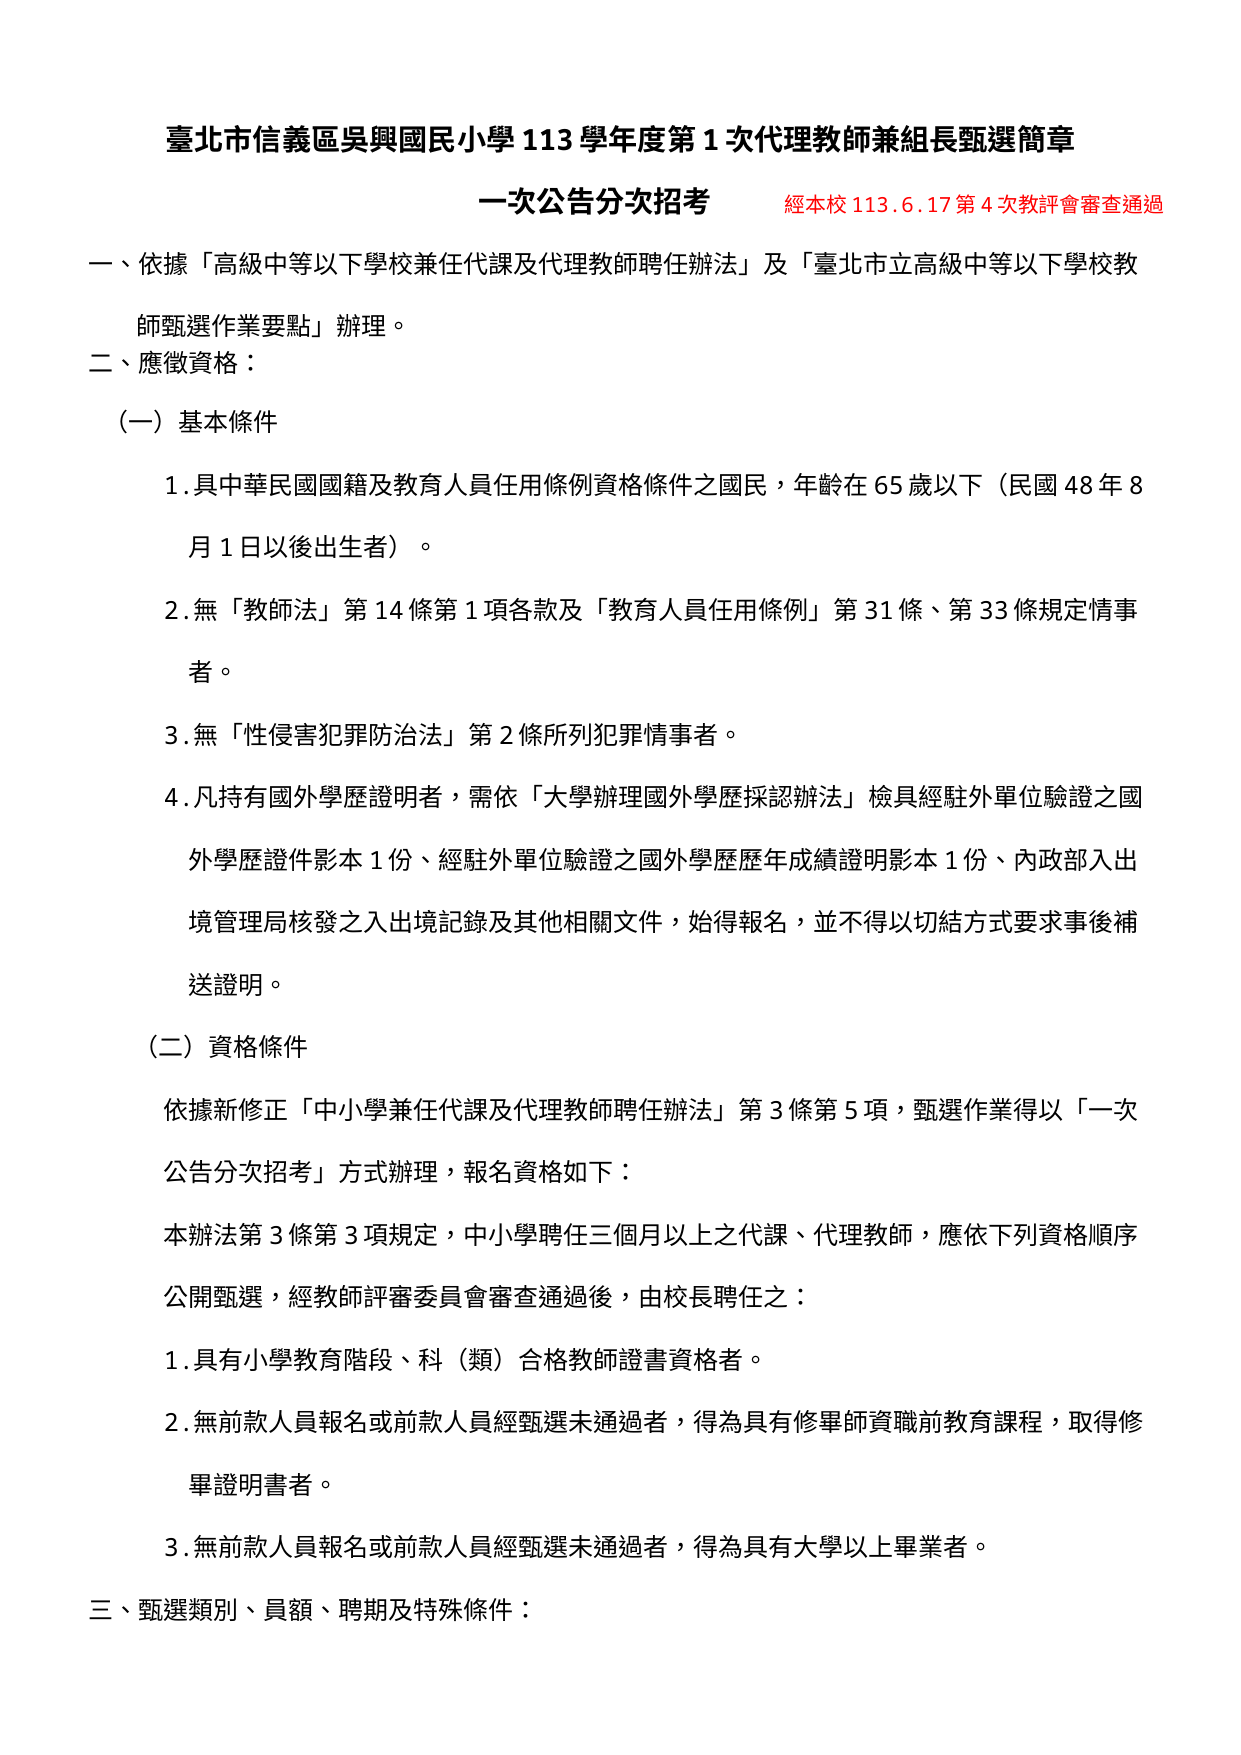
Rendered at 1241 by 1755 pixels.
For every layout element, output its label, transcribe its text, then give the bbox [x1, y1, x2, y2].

text 3.無前款人員報名或前款人員經甄選未通過者，得為具有大學以上畢業者。 [114, 1504, 1152, 1567]
text 4.凡持有國外學歷證明者，需依「大學辦理國外學歷採認辦法」檢具經駐外單位驗證之國外學歷證件影本1份、經駐外單位驗證之國外學歷歷年成績證明影本1份、內政部入出境管理局核發之入出境記錄及其他相關文件，始得報名，並不得以切結方式要求事後補送證明。 [164, 754, 1152, 1004]
text 3.無「性侵害犯罪防治法」第2條所列犯罪情事者。 [89, 692, 1152, 754]
text 一、依據「高級中等以下學校兼任代課及代理教師聘任辦法」及「臺北市立高級中等以下學校教師甄選作業要點」辦理。 [89, 221, 1152, 346]
text （二）資格條件 [89, 1004, 1152, 1067]
text 1.具有小學教育階段、科（類）合格教師證書資格者。 [89, 1317, 1152, 1379]
text 本辦法第3條第3項規定，中小學聘任三個月以上之代課、代理教師，應依下列資格順序公開甄選，經教師評審委員會審查通過後，由校長聘任之： [164, 1192, 1152, 1317]
text 一次公告分次招考 經本校113.6.17第4次教評會審查通過 [89, 158, 1164, 221]
text 三、甄選類別、員額、聘期及特殊條件： [89, 1567, 1152, 1629]
text 二、應徵資格： [89, 346, 1152, 379]
subtitle 臺北市信義區吳興國民小學113學年度第1次代理教師兼組長甄選簡章 [89, 96, 1152, 158]
text 依據新修正「中小學兼任代課及代理教師聘任辦法」第3條第5項，甄選作業得以「一次公告分次招考」方式辦理，報名資格如下： [164, 1067, 1152, 1192]
text （一）基本條件 [89, 379, 1152, 442]
text 1.具中華民國國籍及教育人員任用條例資格條件之國民，年齡在65歲以下（民國48年8 月1日以後出生者）。 [164, 442, 1152, 567]
text 2.無前款人員報名或前款人員經甄選未通過者，得為具有修畢師資職前教育課程，取得修畢證明書者。 [164, 1379, 1152, 1504]
text 2.無「教師法」第14條第1項各款及「教育人員任用條例」第31條、第33條規定情事者。 [164, 567, 1152, 692]
